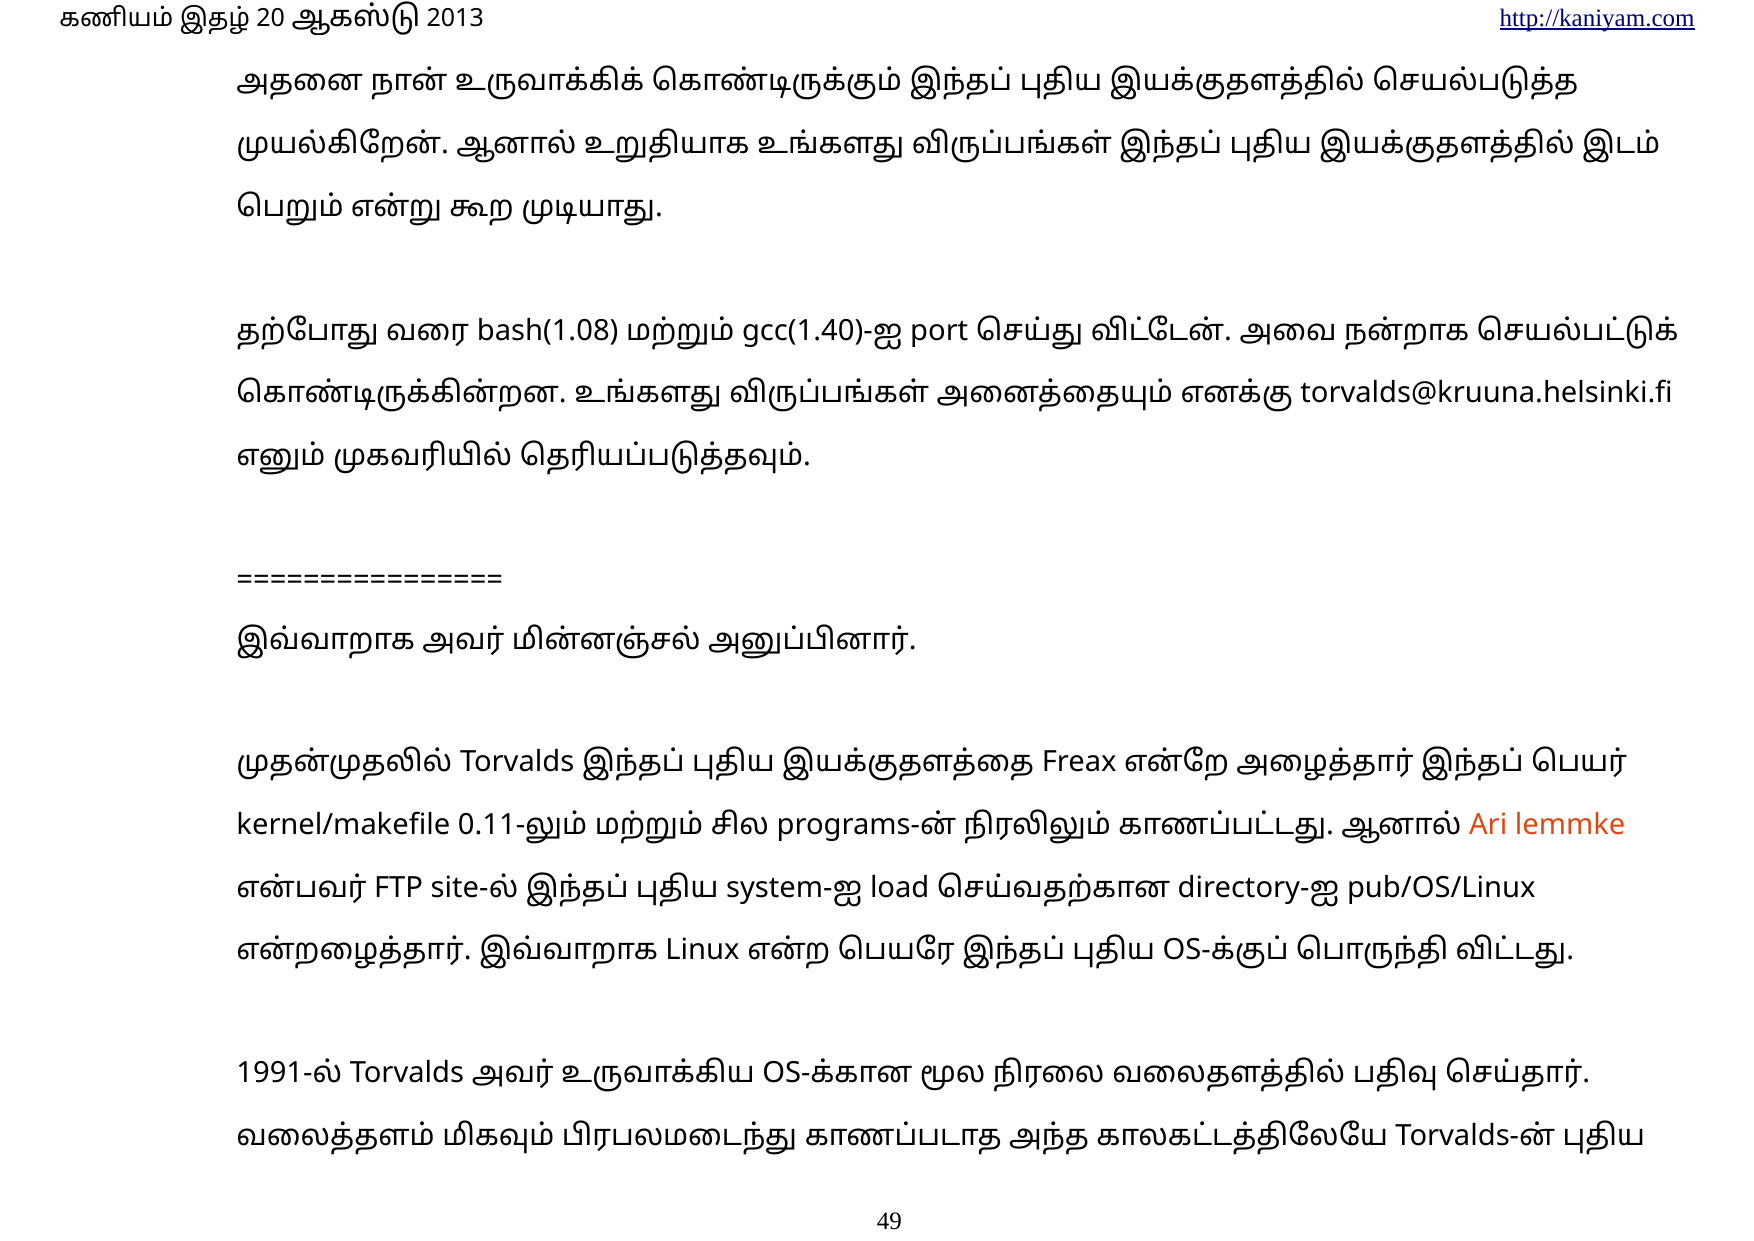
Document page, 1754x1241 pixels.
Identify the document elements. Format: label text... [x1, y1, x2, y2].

text ================ [236, 558, 1694, 598]
text இவ்வாறாக அவர் மின்னஞ்சல் அனுப்பினார். முதன்முதலில் Torvalds இந்தப் புதிய இயக்குதளத்தை Freax என்றே அழைத்தார் இந்தப் பெயர் kernel/makefile 0.11-லும் மற்றும் சில programs-ன் நிரலிலும் காணப்பட்டது. ஆனால் Ari lemmke என்பவர் FTP site-ல் இந்தப் புதிய system-ஐ load செய்வதற்கான directory-ஐ pub/OS/Linux என்றழைத்தார். இவ்வாறாக Linux என்ற பெயரே இந்தப் புதிய OS-க்குப் பொருந்தி விட்டது. [236, 618, 1694, 1031]
text 1991-ல் Torvalds அவர் உருவாக்கிய OS-க்கான மூல நிரலை வலைதளத்தில் பதிவு செய்தார். வலைத்தளம் மிகவும் பிரபலமடைந்து காணப்படாத அந்த காலகட்டத்திலேயே Torvalds-ன் புதிய [236, 1051, 1694, 1157]
text அதனை நான் உருவாக்கிக் கொண்டிருக்கும் இந்தப் புதிய இயக்குதளத்தில் செயல்படுத்த முயல்கிறேன். ஆனால் உறுதியாக உங்களது விருப்பங்கள் இந்தப் புதிய இயக்குதளத்தில் இடம் பெறும் என்று கூற முடியாது. [236, 64, 1694, 228]
text தற்போது வரை bash(1.08) மற்றும் gcc(1.40)-ஐ port செய்து விட்டேன். அவை நன்றாக செயல்பட்டுக் கொண்டிருக்கின்றன. உங்களது விருப்பங்கள் அனைத்தையும் எனக்கு torvalds@kruuna.helsinki.fi எனும் முகவரியில் தெரியப்படுத்தவும். [236, 309, 1694, 477]
